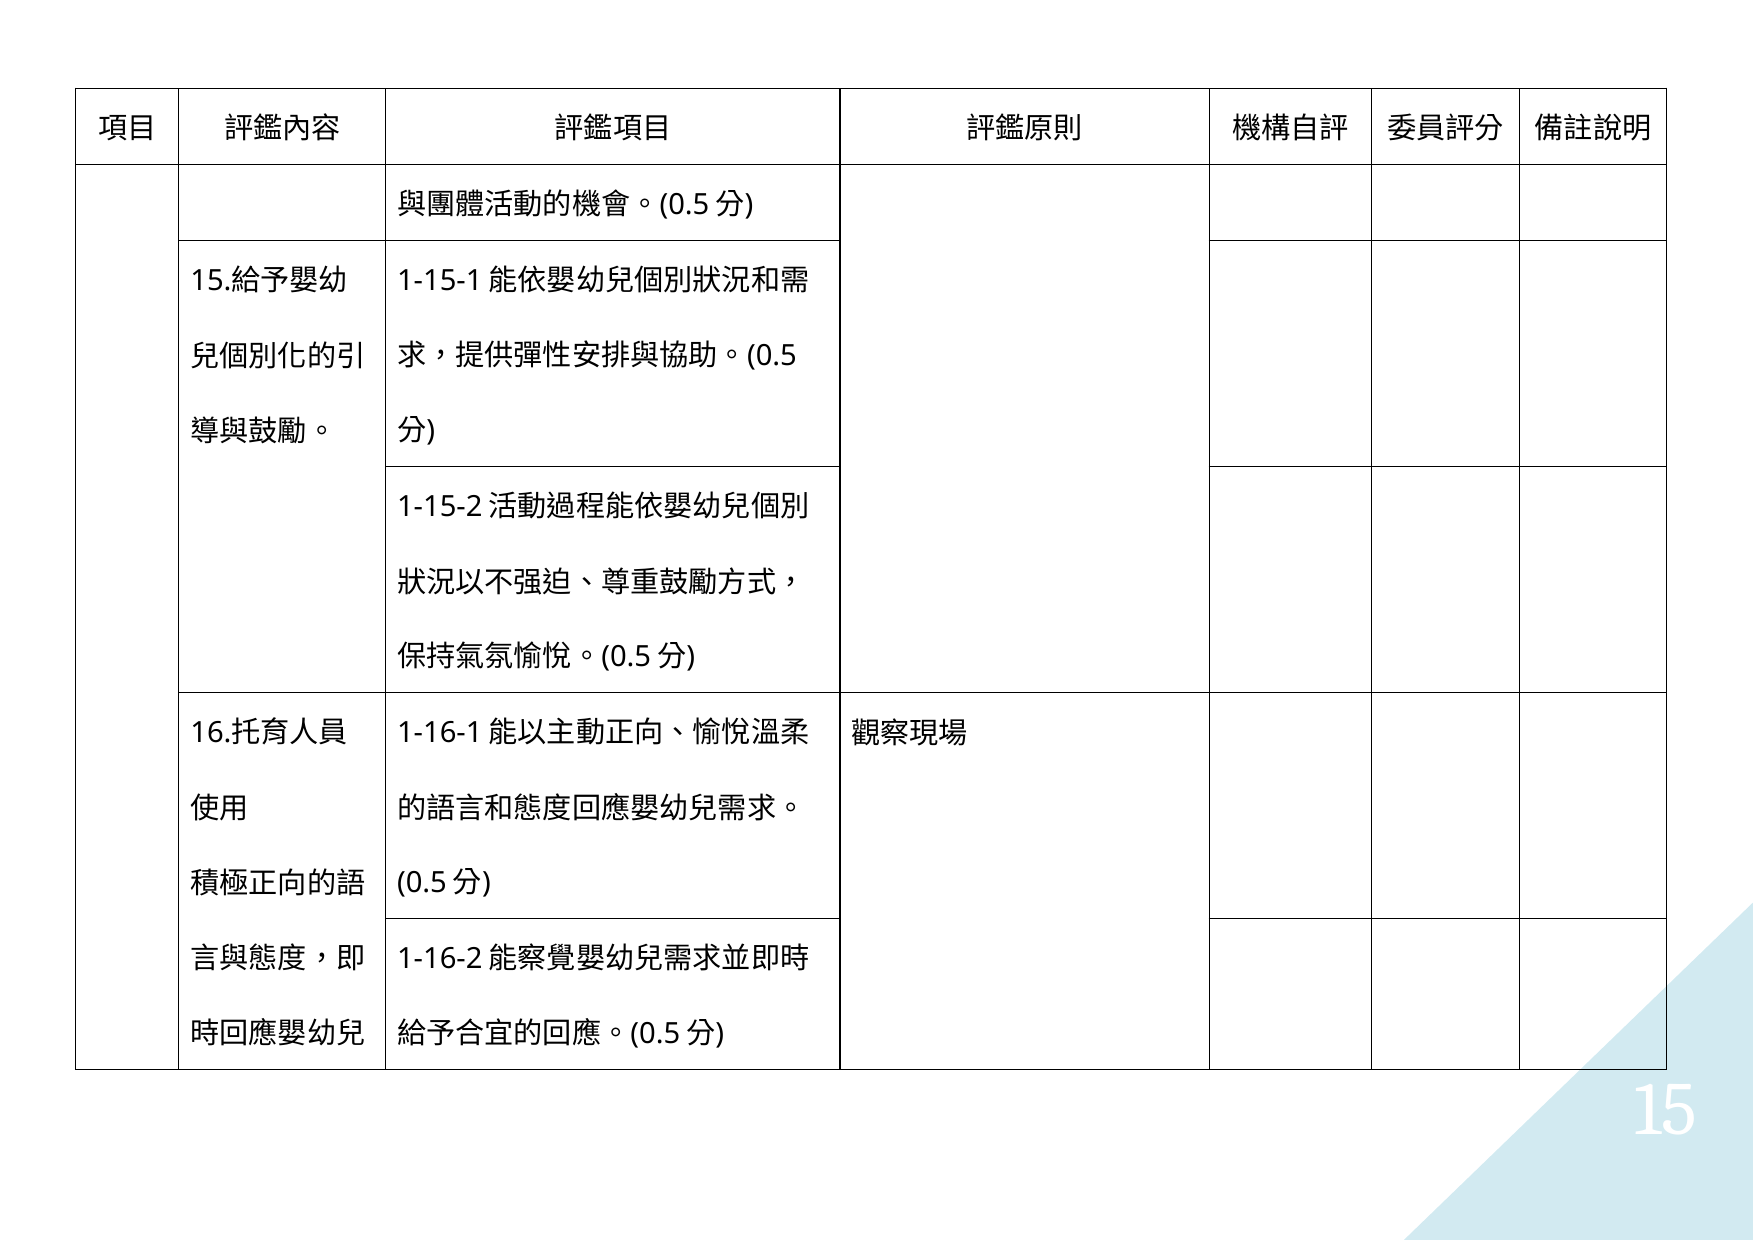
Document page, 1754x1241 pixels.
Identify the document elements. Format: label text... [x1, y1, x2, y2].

table_cell [1210, 165, 1371, 240]
table_header 評鑑內容 [179, 89, 385, 164]
table_cell 15.給予嬰幼兒個別化的引導與鼓勵。 [179, 241, 385, 692]
table_cell [1520, 241, 1666, 466]
table_cell [1520, 919, 1666, 1069]
table_header 項目 [76, 89, 178, 164]
table_cell [1372, 241, 1519, 466]
table_cell [1210, 693, 1371, 918]
table_cell 1-15-2活動過程能依嬰幼兒個別狀況以不强迫、尊重鼓勵方式，保持氣氛愉悅。(0.5分) [386, 467, 839, 692]
table_cell 1-16-2能察覺嬰幼兒需求並即時給予合宜的回應。(0.5分) [386, 919, 839, 1069]
table_cell [1520, 165, 1666, 240]
table_cell [1372, 467, 1519, 692]
table_cell [1520, 693, 1666, 918]
table_cell [1210, 241, 1371, 466]
table_cell [1372, 919, 1519, 1069]
table_cell 觀察現場 [841, 693, 1209, 1069]
table_cell [1520, 467, 1666, 692]
table_cell 1-15-1能依嬰幼兒個別狀況和需求，提供彈性安排與協助。(0.5分) [386, 241, 839, 466]
table_cell [1210, 467, 1371, 692]
table_header 委員評分 [1372, 89, 1519, 164]
table_cell [1210, 919, 1371, 1069]
table_header 備註說明 [1520, 89, 1666, 164]
table_header 機構自評 [1210, 89, 1371, 164]
table_header 評鑑原則 [841, 89, 1209, 164]
table_cell [1372, 693, 1519, 918]
table_cell 與團體活動的機會。(0.5分) [386, 165, 839, 240]
table_header 評鑑項目 [386, 89, 839, 164]
table_cell 1-16-1能以主動正向、愉悅溫柔的語言和態度回應嬰幼兒需求。(0.5分) [386, 693, 839, 918]
table_cell 16.托育人員使用 積極正向的語言與態度，即時回應嬰幼兒需求 [179, 693, 385, 1069]
table_cell [1372, 165, 1519, 240]
